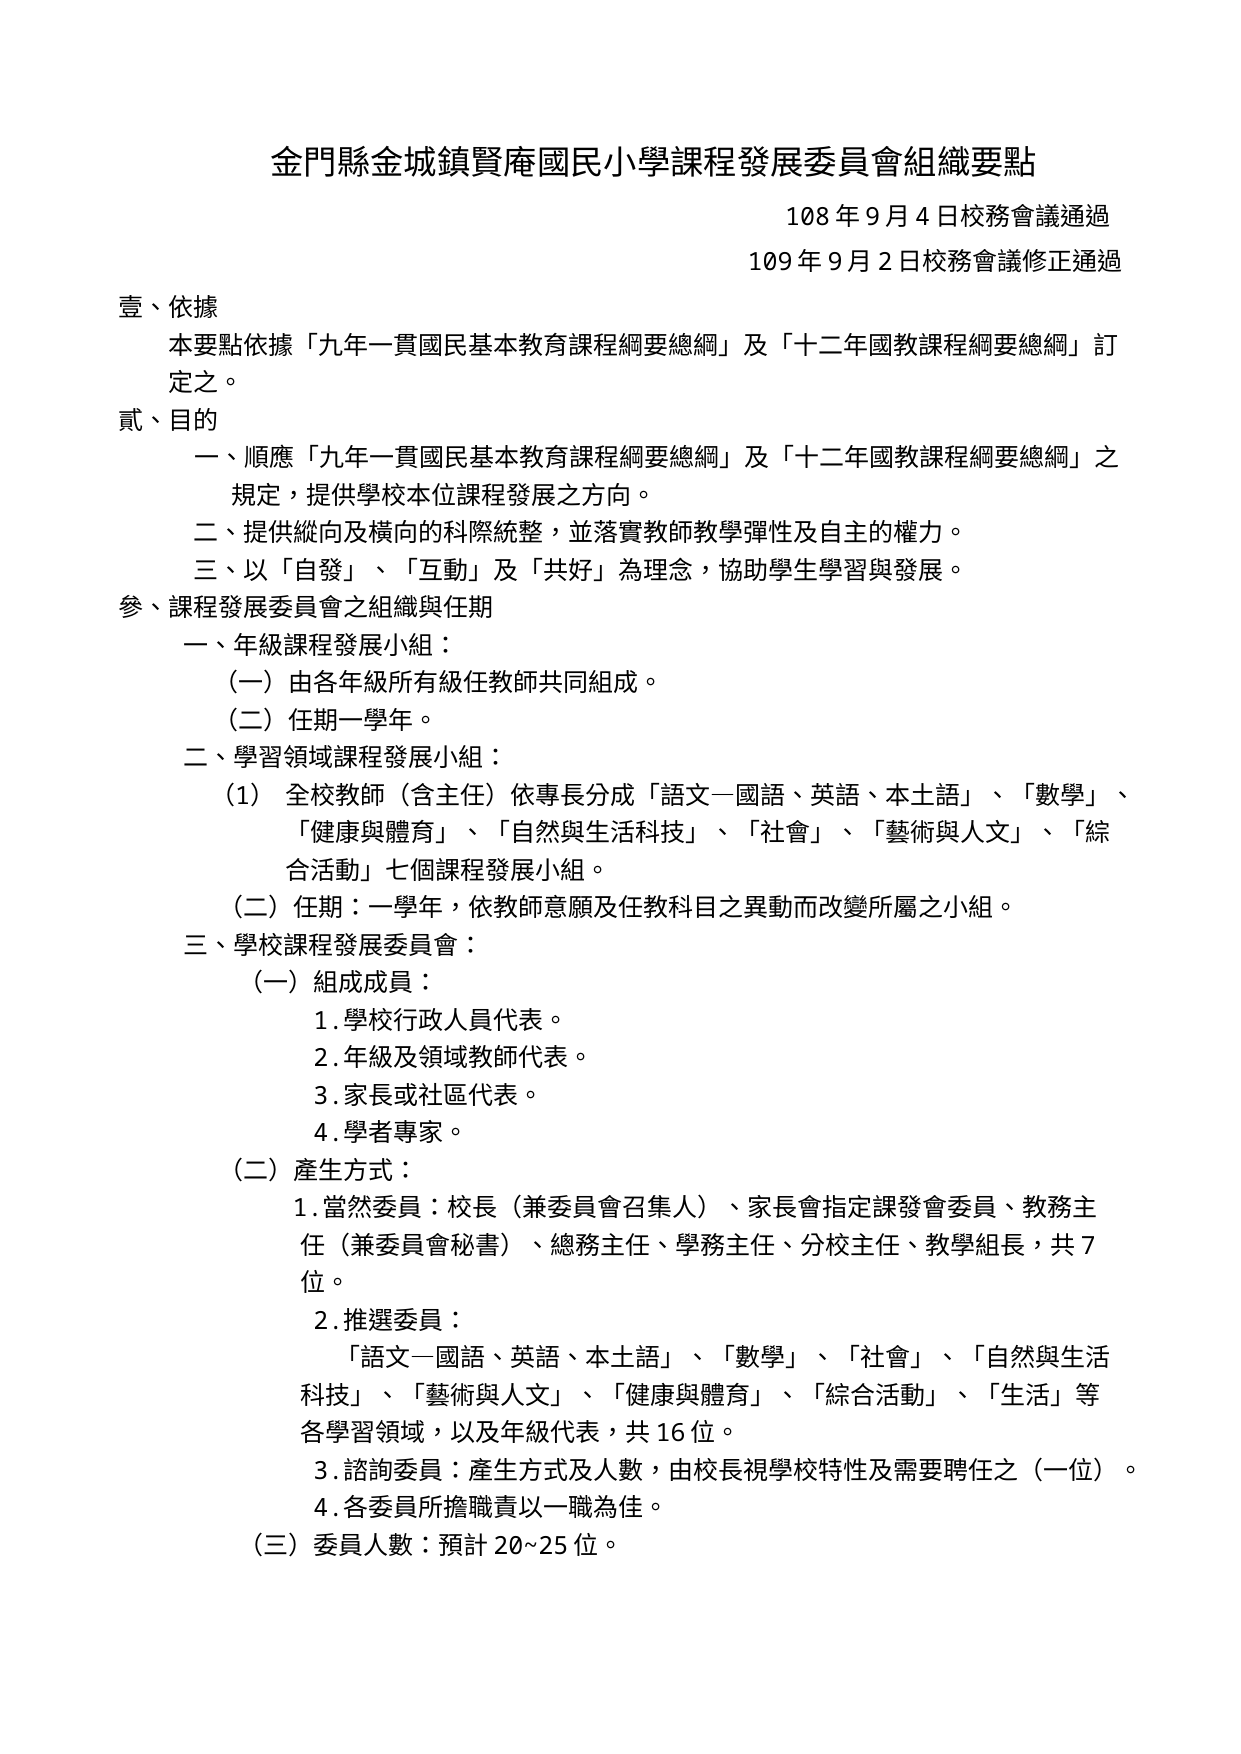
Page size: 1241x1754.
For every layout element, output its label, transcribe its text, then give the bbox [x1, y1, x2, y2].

text （二）產生方式： [118, 1149, 1122, 1187]
text 2.推選委員： [118, 1299, 1122, 1337]
text （二）任期：一學年，依教師意願及任教科目之異動而改變所屬之小組。 [168, 887, 1122, 924]
text 「語文—國語、英語、本土語」、「數學」、「社會」、「自然與生活科技」、「藝術與人文」、「健康與體育」、「綜合活動」、「生活」等各學習領域，以及年級代表，共16位。 [125, 1337, 1122, 1449]
text （一）由各年級所有級任教師共同組成。 [168, 662, 1122, 699]
text 一、年級課程發展小組： [168, 624, 1122, 662]
text 壹、依據 [118, 287, 1122, 324]
text 參、課程發展委員會之組織與任期 [118, 587, 1122, 624]
text 一、順應「九年一貫國民基本教育課程綱要總綱」及「十二年國教課程綱要總綱」之規定，提供學校本位課程發展之方向。 [119, 437, 1122, 512]
text 貳、目的 [118, 399, 1122, 437]
text 1.學校行政人員代表。 [118, 999, 1122, 1037]
text 3.家長或社區代表。 [118, 1074, 1122, 1112]
text 二、學習領域課程發展小組： [168, 737, 1122, 774]
text 108年9月4日校務會議通過 [118, 196, 1122, 232]
text 1.當然委員：校長（兼委員會召集人）、家長會指定課發會委員、教務主任（兼委員會秘書）、總務主任、學務主任、分校主任、教學組長，共7位。 [217, 1187, 1122, 1299]
text 4.各委員所擔職責以一職為佳。 [118, 1487, 1122, 1524]
text （二）任期一學年。 [168, 699, 1122, 737]
text （三）委員人數：預計20~25位。 [118, 1524, 1122, 1562]
text 二、提供縱向及橫向的科際統整，並落實教師教學彈性及自主的權力。 [118, 512, 1122, 549]
text 本要點依據「九年一貫國民基本教育課程綱要總綱」及「十二年國教課程綱要總綱」訂定之。 [168, 324, 1122, 399]
text 109年9月2日校務會議修正通過 [118, 242, 1122, 278]
text （一）組成成員： [118, 962, 1122, 999]
list 全校教師（含主任）依專長分成「語文—國語、英語、本土語」、「數學」、「健康與體育」、「自然與生活科技」、「社會」、「藝術與人文」、「綜合活動」七個課程發展小組。 [210, 774, 1122, 887]
text 金門縣金城鎮賢庵國民小學課程發展委員會組織要點 [118, 136, 1122, 184]
text 3.諮詢委員：產生方式及人數，由校長視學校特性及需要聘任之（一位）。 [118, 1449, 1122, 1487]
text 2.年級及領域教師代表。 [118, 1037, 1122, 1074]
text 4.學者專家。 [118, 1112, 1122, 1149]
text 三、學校課程發展委員會： [168, 924, 1122, 962]
text 三、以「自發」、「互動」及「共好」為理念，協助學生學習與發展。 [118, 549, 1122, 587]
